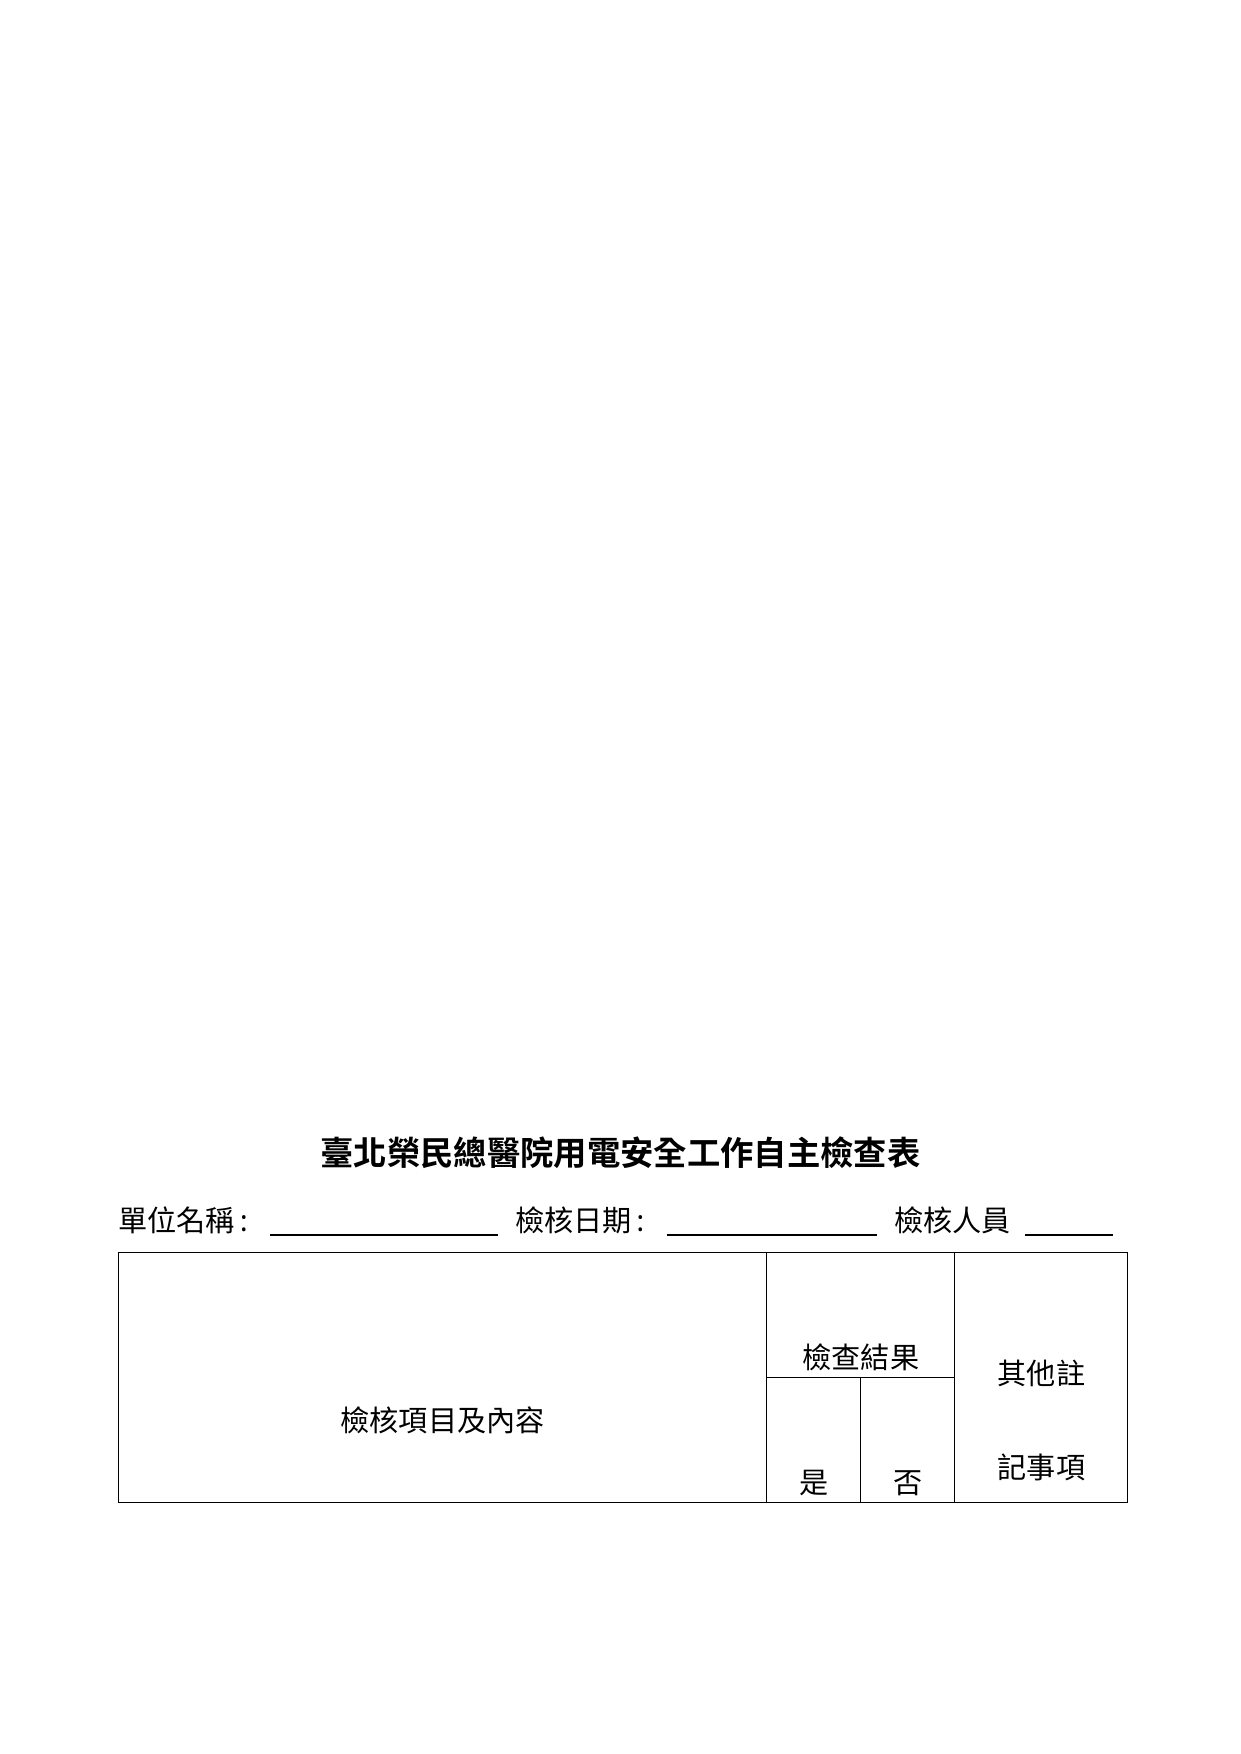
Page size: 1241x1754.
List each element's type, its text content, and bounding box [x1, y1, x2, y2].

table_cell 是 [767, 1378, 860, 1502]
text 單位名稱: 檢核日期: 檢核人員 [118, 1198, 1122, 1240]
table_header 檢查結果 [767, 1253, 954, 1377]
table_header 其他註 記事項 [955, 1253, 1127, 1502]
table_header 檢核項目及內容 [119, 1253, 766, 1502]
text 臺北榮民總醫院用電安全工作自主檢查表 [118, 1127, 1122, 1175]
table_cell 否 [861, 1378, 954, 1502]
